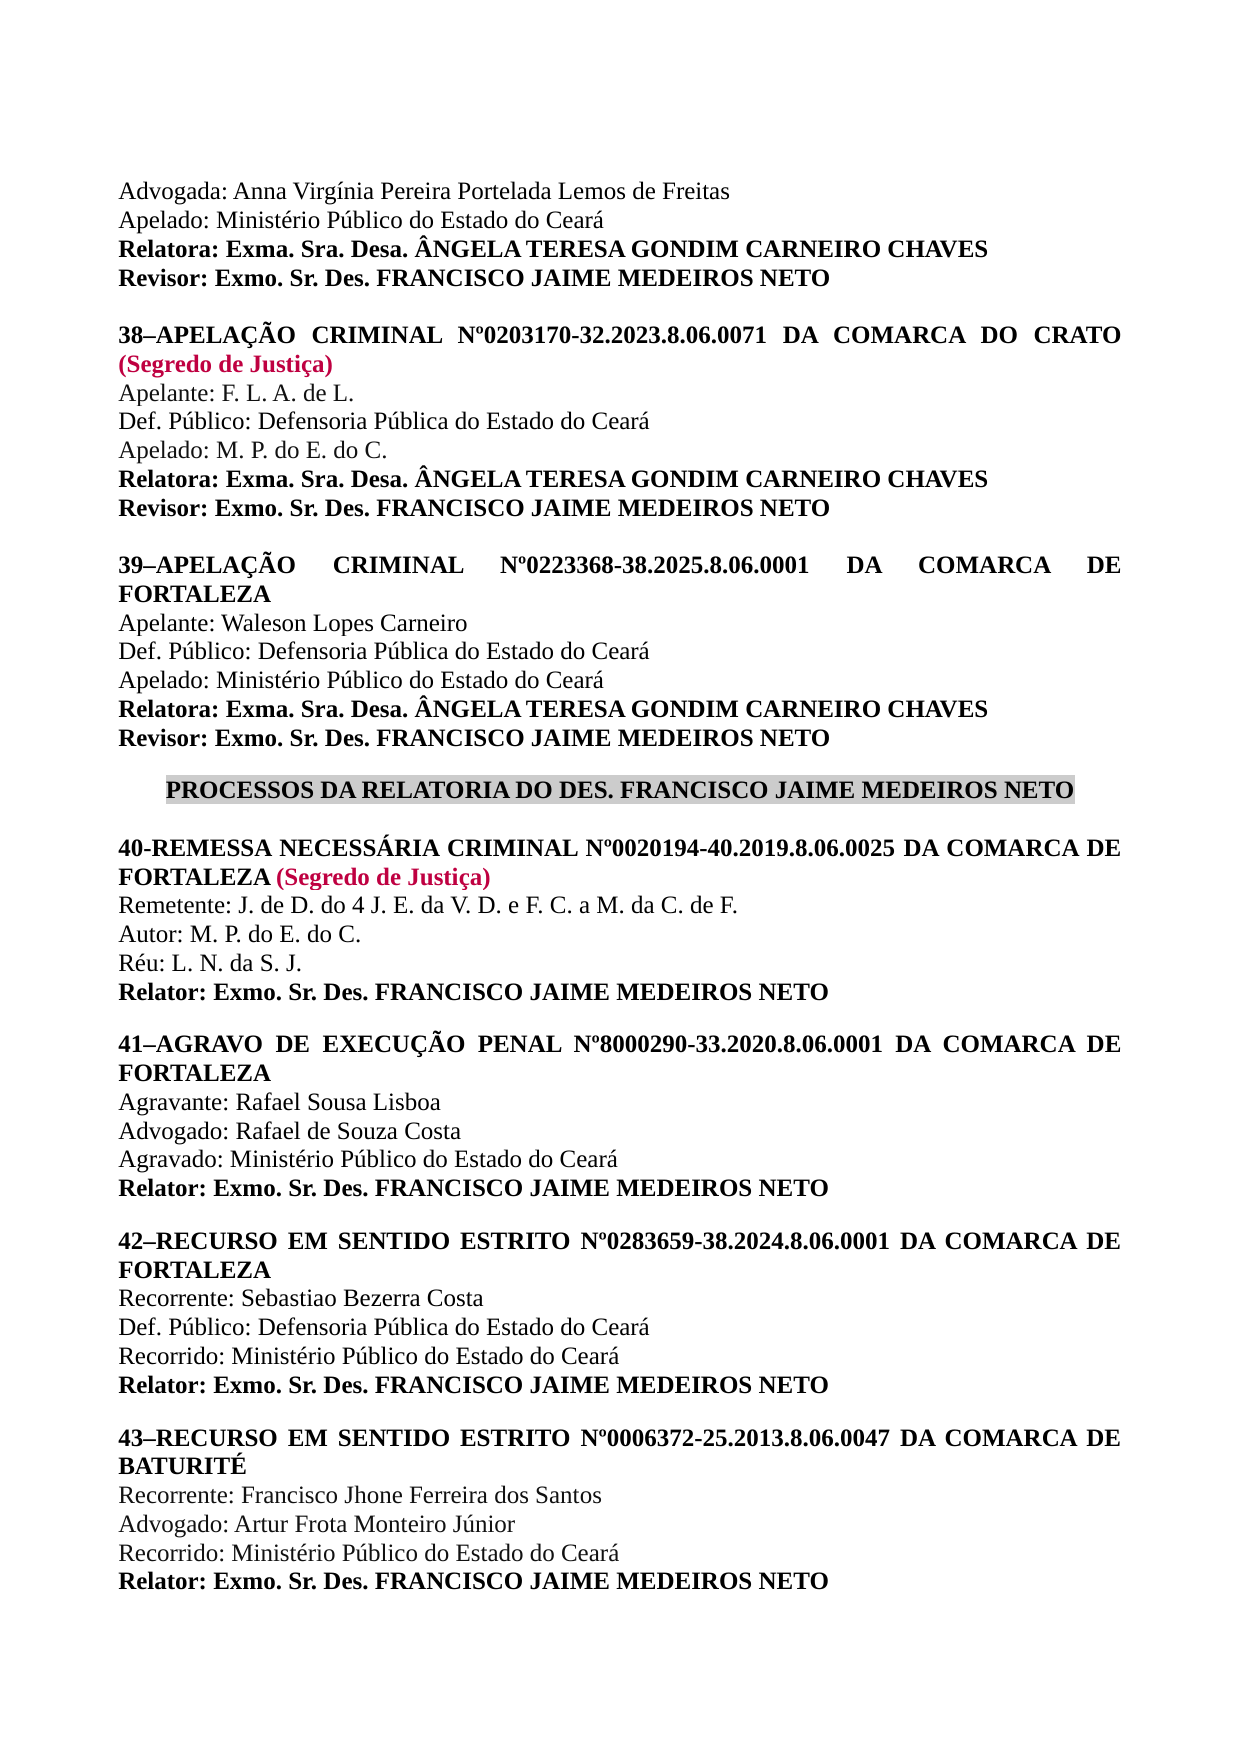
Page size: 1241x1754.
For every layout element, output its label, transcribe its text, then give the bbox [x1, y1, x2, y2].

text 39–APELAÇÃO CRIMINAL Nº0223368-38.2025.8.06.0001 DA COMARCA DE FORTALEZA [118, 550, 1122, 608]
text Revisor: Exmo. Sr. Des. FRANCISCO JAIME MEDEIROS NETO [118, 493, 1122, 521]
text 42–RECURSO EM SENTIDO ESTRITO Nº0283659-38.2024.8.06.0001 DA COMARCA DE FORTALEZA [118, 1226, 1122, 1283]
text Relatora: Exma. Sra. Desa. ÂNGELA TERESA GONDIM CARNEIRO CHAVES [118, 464, 1122, 493]
text Def. Público: Defensoria Pública do Estado do Ceará [118, 406, 1122, 435]
text Relator: Exmo. Sr. Des. FRANCISCO JAIME MEDEIROS NETO [118, 1173, 1122, 1202]
text Relatora: Exma. Sra. Desa. ÂNGELA TERESA GONDIM CARNEIRO CHAVES [118, 234, 1122, 263]
text 40-REMESSA NECESSÁRIA CRIMINAL Nº0020194-40.2019.8.06.0025 DA COMARCA DE FORTALEZA (Segredo de Justiça) [118, 833, 1122, 890]
text 43–RECURSO EM SENTIDO ESTRITO Nº0006372-25.2013.8.06.0047 DA COMARCA DE BATURITÉ [118, 1423, 1122, 1480]
text Relator: Exmo. Sr. Des. FRANCISCO JAIME MEDEIROS NETO [118, 1370, 1122, 1398]
text Relatora: Exma. Sra. Desa. ÂNGELA TERESA GONDIM CARNEIRO CHAVES [118, 694, 1122, 723]
text Apelante: F. L. A. de L. [118, 378, 1122, 406]
text Apelado: Ministério Público do Estado do Ceará [118, 205, 1122, 234]
text Recorrente: Francisco Jhone Ferreira dos Santos [118, 1480, 1122, 1509]
text Relator: Exmo. Sr. Des. FRANCISCO JAIME MEDEIROS NETO [118, 1566, 1122, 1595]
text Revisor: Exmo. Sr. Des. FRANCISCO JAIME MEDEIROS NETO [118, 263, 1122, 291]
text Apelado: M. P. do E. do C. [118, 435, 1122, 464]
text Advogado: Rafael de Souza Costa [118, 1116, 1122, 1144]
text PROCESSOS DA RELATORIA DO DES. FRANCISCO JAIME MEDEIROS NETO [118, 775, 1122, 804]
text 38–APELAÇÃO CRIMINAL Nº0203170-32.2023.8.06.0071 DA COMARCA DO CRATO (Segredo de Justiça) [118, 320, 1122, 378]
text Recorrido: Ministério Público do Estado do Ceará [118, 1538, 1122, 1566]
text Apelado: Ministério Público do Estado do Ceará [118, 665, 1122, 694]
text Def. Público: Defensoria Pública do Estado do Ceará [118, 636, 1122, 665]
text Recorrente: Sebastiao Bezerra Costa [118, 1283, 1122, 1312]
text Def. Público: Defensoria Pública do Estado do Ceará [118, 1312, 1122, 1341]
text Autor: M. P. do E. do C. [118, 919, 1122, 948]
text Agravado: Ministério Público do Estado do Ceará [118, 1144, 1122, 1173]
text Relator: Exmo. Sr. Des. FRANCISCO JAIME MEDEIROS NETO [118, 977, 1122, 1005]
text Apelante: Waleson Lopes Carneiro [118, 608, 1122, 636]
text Advogado: Artur Frota Monteiro Júnior [118, 1509, 1122, 1538]
text Revisor: Exmo. Sr. Des. FRANCISCO JAIME MEDEIROS NETO [118, 723, 1122, 751]
text Advogada: Anna Virgínia Pereira Portelada Lemos de Freitas [118, 176, 1122, 205]
text Réu: L. N. da S. J. [118, 948, 1122, 977]
text Recorrido: Ministério Público do Estado do Ceará [118, 1341, 1122, 1370]
text 41–AGRAVO DE EXECUÇÃO PENAL Nº8000290-33.2020.8.06.0001 DA COMARCA DE FORTALEZA [118, 1029, 1122, 1087]
text Remetente: J. de D. do 4 J. E. da V. D. e F. C. a M. da C. de F. [118, 890, 1122, 919]
text Agravante: Rafael Sousa Lisboa [118, 1087, 1122, 1116]
